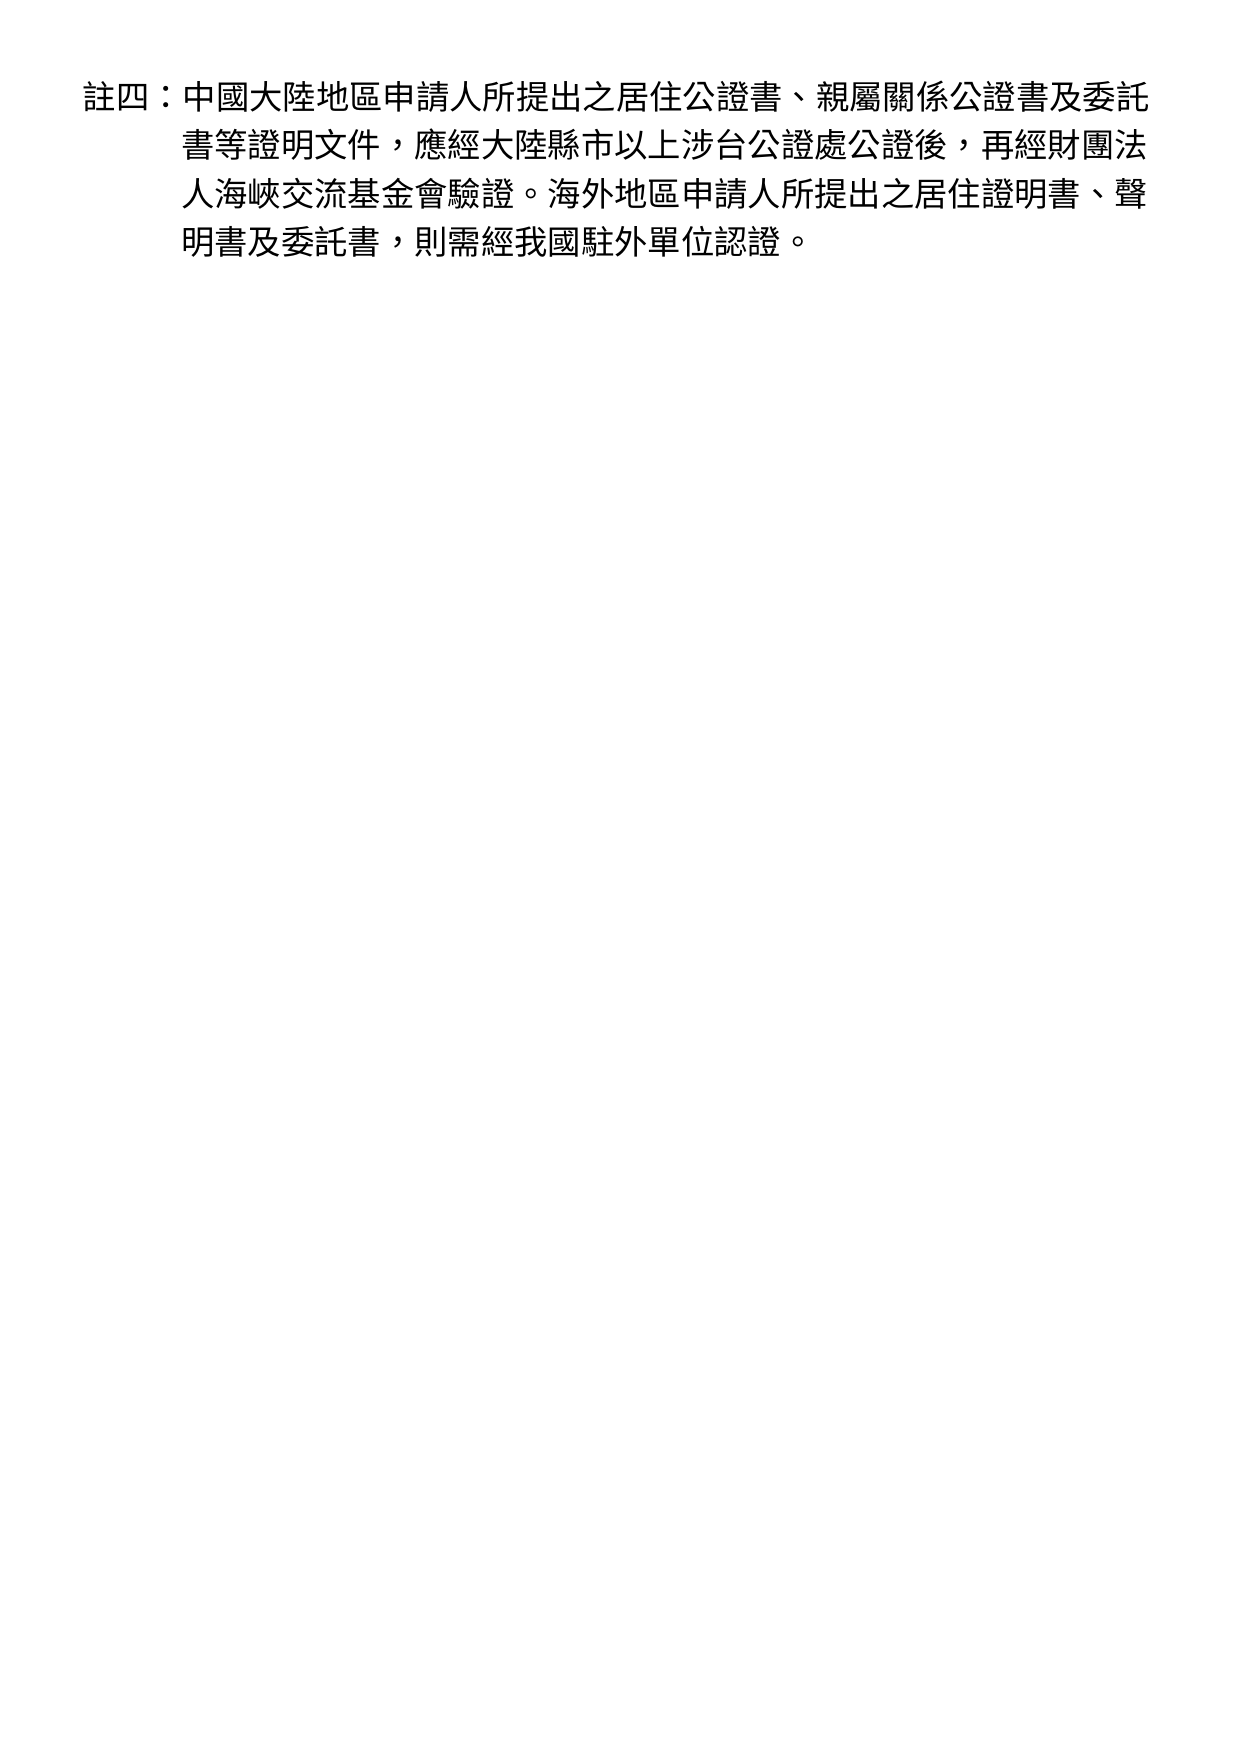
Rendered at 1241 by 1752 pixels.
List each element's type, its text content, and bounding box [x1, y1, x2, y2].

text 註四：中國大陸地區申請人所提出之居住公證書、親屬關係公證書及委託書等證明文件，應經大陸縣市以上涉台公證處公證後，再經財團法人海峽交流基金會驗證。海外地區申請人所提出之居住證明書、聲明書及委託書，則需經我國駐外單位認證。 [83, 71, 1157, 264]
